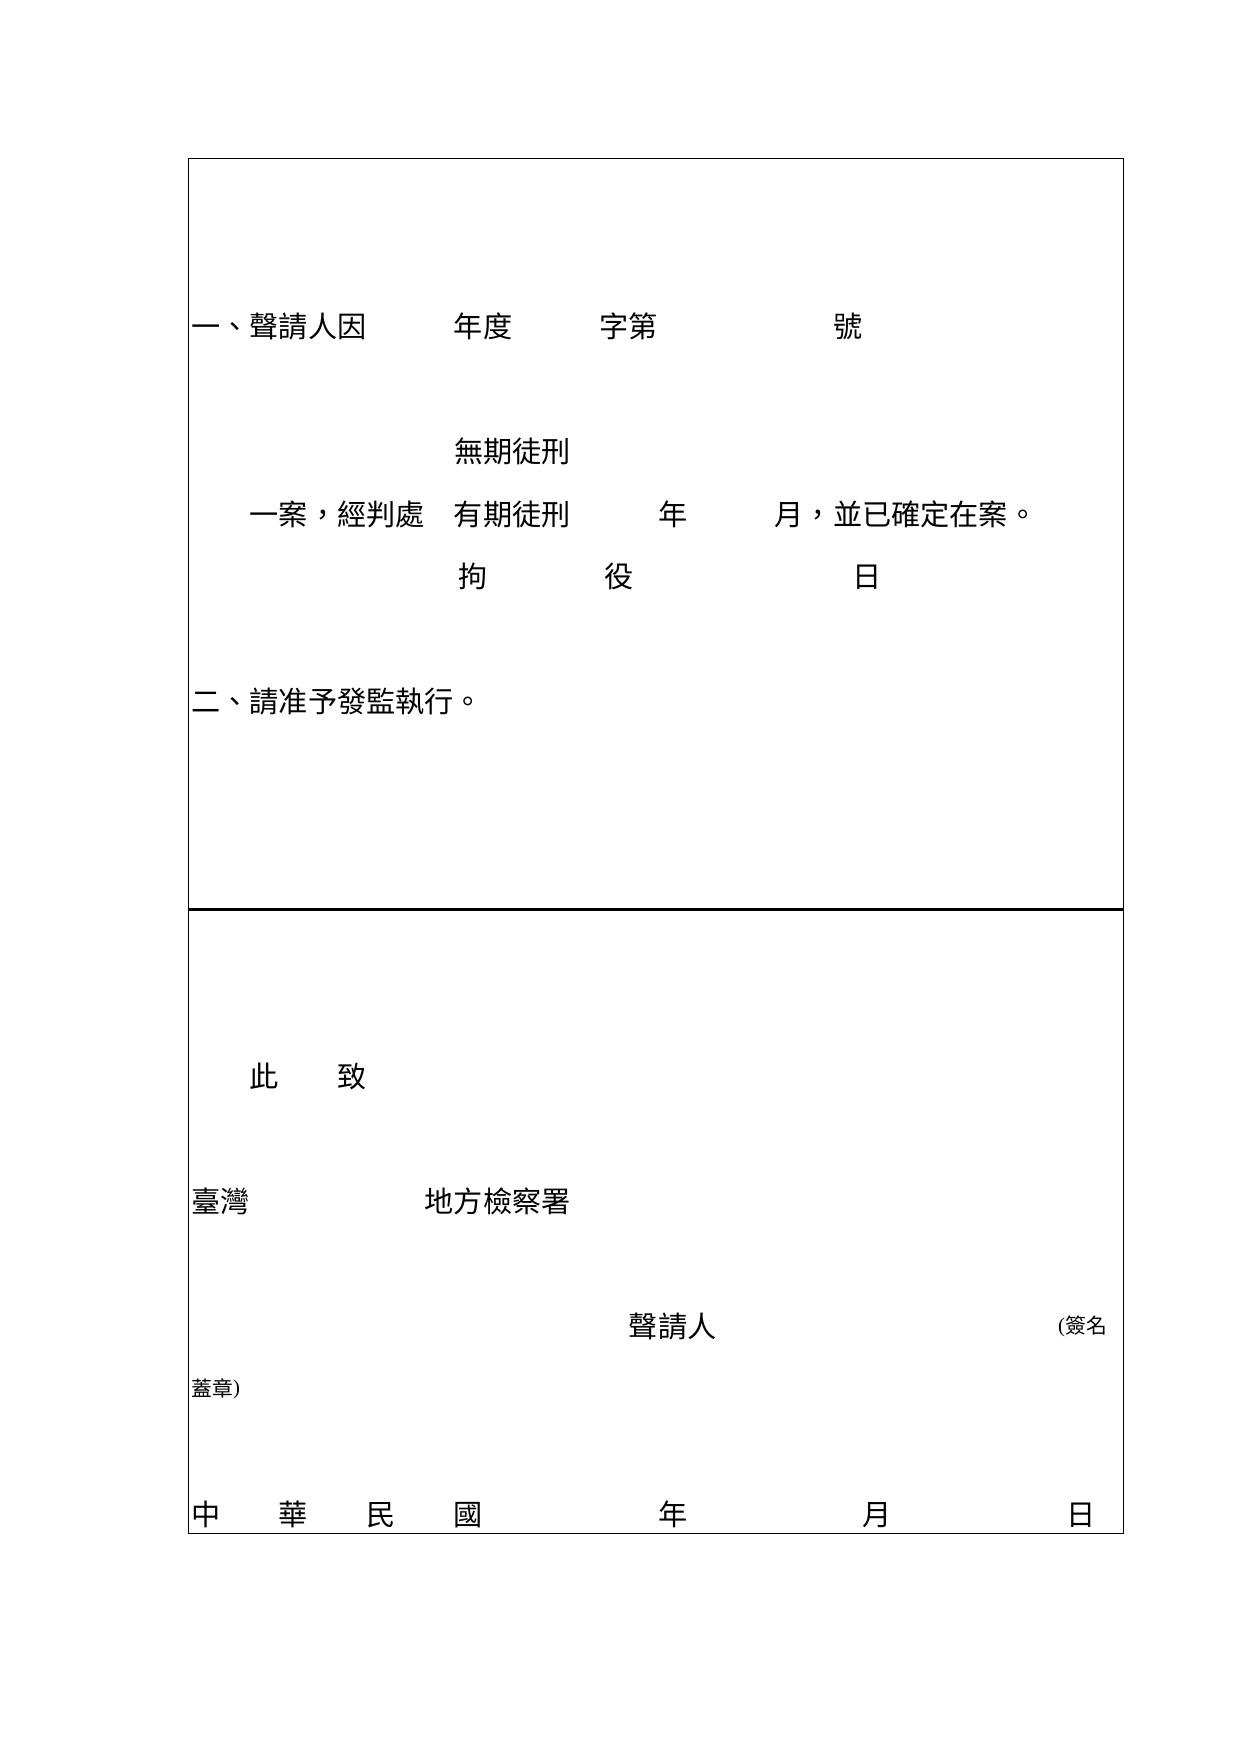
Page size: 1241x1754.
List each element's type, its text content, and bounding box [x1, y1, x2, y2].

table_cell 此 致 臺灣 地方檢察署 聲請人 (簽名蓋章) 中 華 民 國 年 月 日 [189, 911, 1123, 1533]
table_cell 一、聲請人因 年度 字第 號 無期徒刑 一案，經判處 有期徒刑 年 月，並已確定在案。 拘 役 日 二、請准予發監執行。 [189, 159, 1123, 846]
table_cell [189, 846, 1123, 908]
